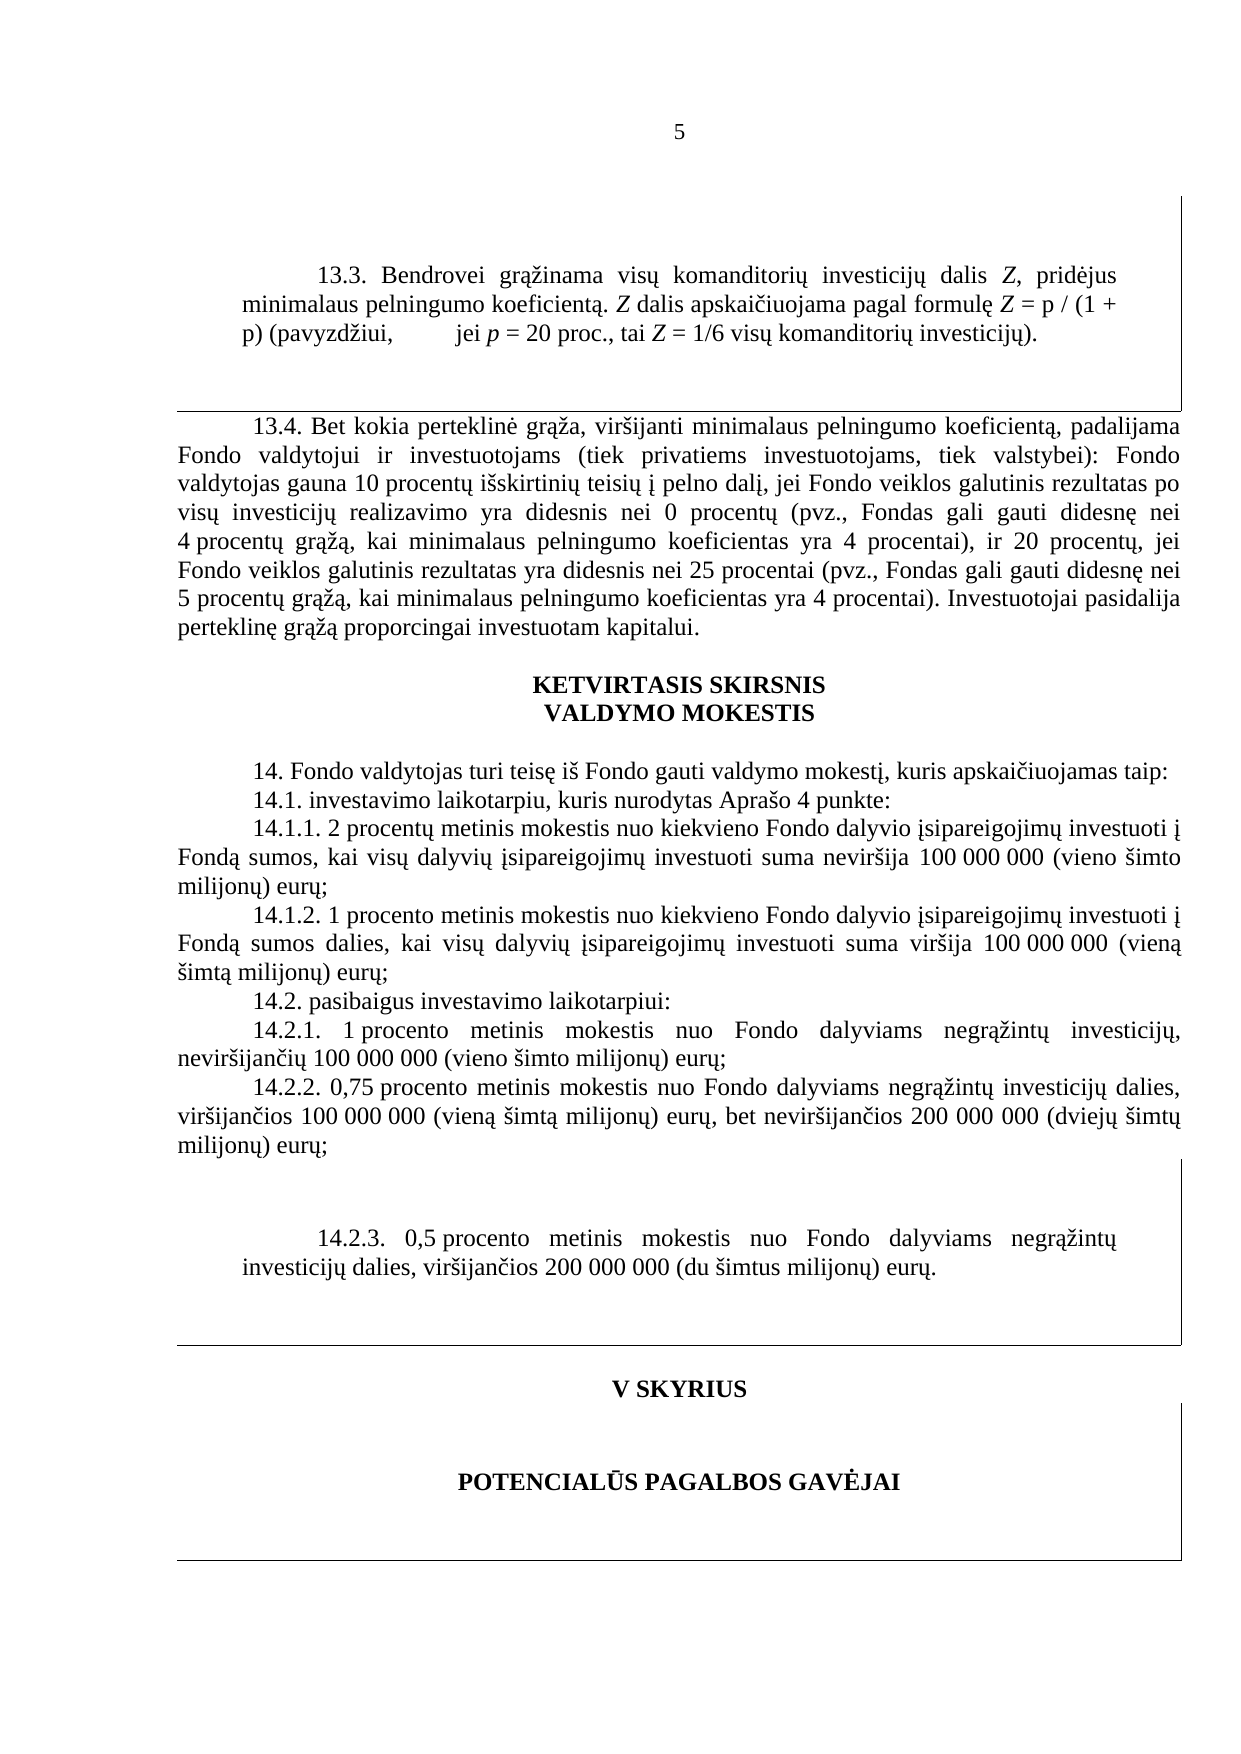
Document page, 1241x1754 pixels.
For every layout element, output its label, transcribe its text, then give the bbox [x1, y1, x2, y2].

text V SKYRIUS [177, 1374, 1181, 1403]
text 13.4. Bet kokia perteklinė grąža, viršijanti minimalaus pelningumo koeficientą, padalijama Fondo valdytojui ir investuotojams (tiek privatiems investuotojams, tiek valstybei): Fondo valdytojas gauna 10 procentų išskirtinių teisių į pelno dalį, jei Fondo veiklos galutinis rezultatas po visų investicijų realizavimo yra didesnis nei 0 procentų (pvz., Fondas gali gauti didesnę nei 4 procentų grąžą, kai minimalaus pelningumo koeficientas yra 4 procentai), ir 20 procentų, jei Fondo veiklos galutinis rezultatas yra didesnis nei 25 procentai (pvz., Fondas gali gauti didesnę nei 5 procentų grąžą, kai minimalaus pelningumo koeficientas yra 4 procentai). Investuotojai pasidalija perteklinę grąžą proporcingai investuotam kapitalui. [177, 411, 1181, 641]
text 14.2.2. 0,75 procento metinis mokestis nuo Fondo dalyviams negrąžintų investicijų dalies, viršijančios 100 000 000 (vieną šimtą milijonų) eurų, bet neviršijančios 200 000 000 (dviejų šimtų milijonų) eurų; [177, 1072, 1181, 1158]
text KETVIRTASIS SKIRSNIS [177, 670, 1181, 698]
text Valdymo mokestis [177, 698, 1181, 727]
text 14.1. investavimo laikotarpiu, kuris nurodytas Aprašo 4 punkte: [177, 785, 1181, 813]
text 14.2.1. 1 procento metinis mokestis nuo Fondo dalyviams negrąžintų investicijų, neviršijančių 100 000 000 (vieno šimto milijonų) eurų; [177, 1015, 1181, 1072]
text 14.2. pasibaigus investavimo laikotarpiui: [177, 986, 1181, 1015]
text 14.1.1. 2 procentų metinis mokestis nuo kiekvieno Fondo dalyvio įsipareigojimų investuoti į Fondą sumos, kai visų dalyvių įsipareigojimų investuoti suma neviršija 100 000 000 (vieno šimto milijonų) eurų; [177, 813, 1181, 900]
text POTENCIalŪS Pagalbos gavėjAI [177, 1403, 1181, 1560]
text 14.1.2. 1 procento metinis mokestis nuo kiekvieno Fondo dalyvio įsipareigojimų investuoti į Fondą sumos dalies, kai visų dalyvių įsipareigojimų investuoti suma viršija 100 000 000 (vieną šimtą milijonų) eurų; [177, 900, 1181, 986]
text 14. Fondo valdytojas turi teisę iš Fondo gauti valdymo mokestį, kuris apskaičiuojamas taip: [177, 756, 1181, 785]
text 13.3. Bendrovei grąžinama visų komanditorių investicijų dalis Z, pridėjus minimalaus pelningumo koeficientą. Z dalis apskaičiuojama pagal formulę Z = p / (1 + p) (pavyzdžiui, jei p = 20 proc., tai Z = 1/6 visų komanditorių investicijų). [177, 196, 1181, 411]
text 14.2.3. 0,5 procento metinis mokestis nuo Fondo dalyviams negrąžintų investicijų dalies, viršijančios 200 000 000 (du šimtus milijonų) eurų. [177, 1158, 1181, 1345]
